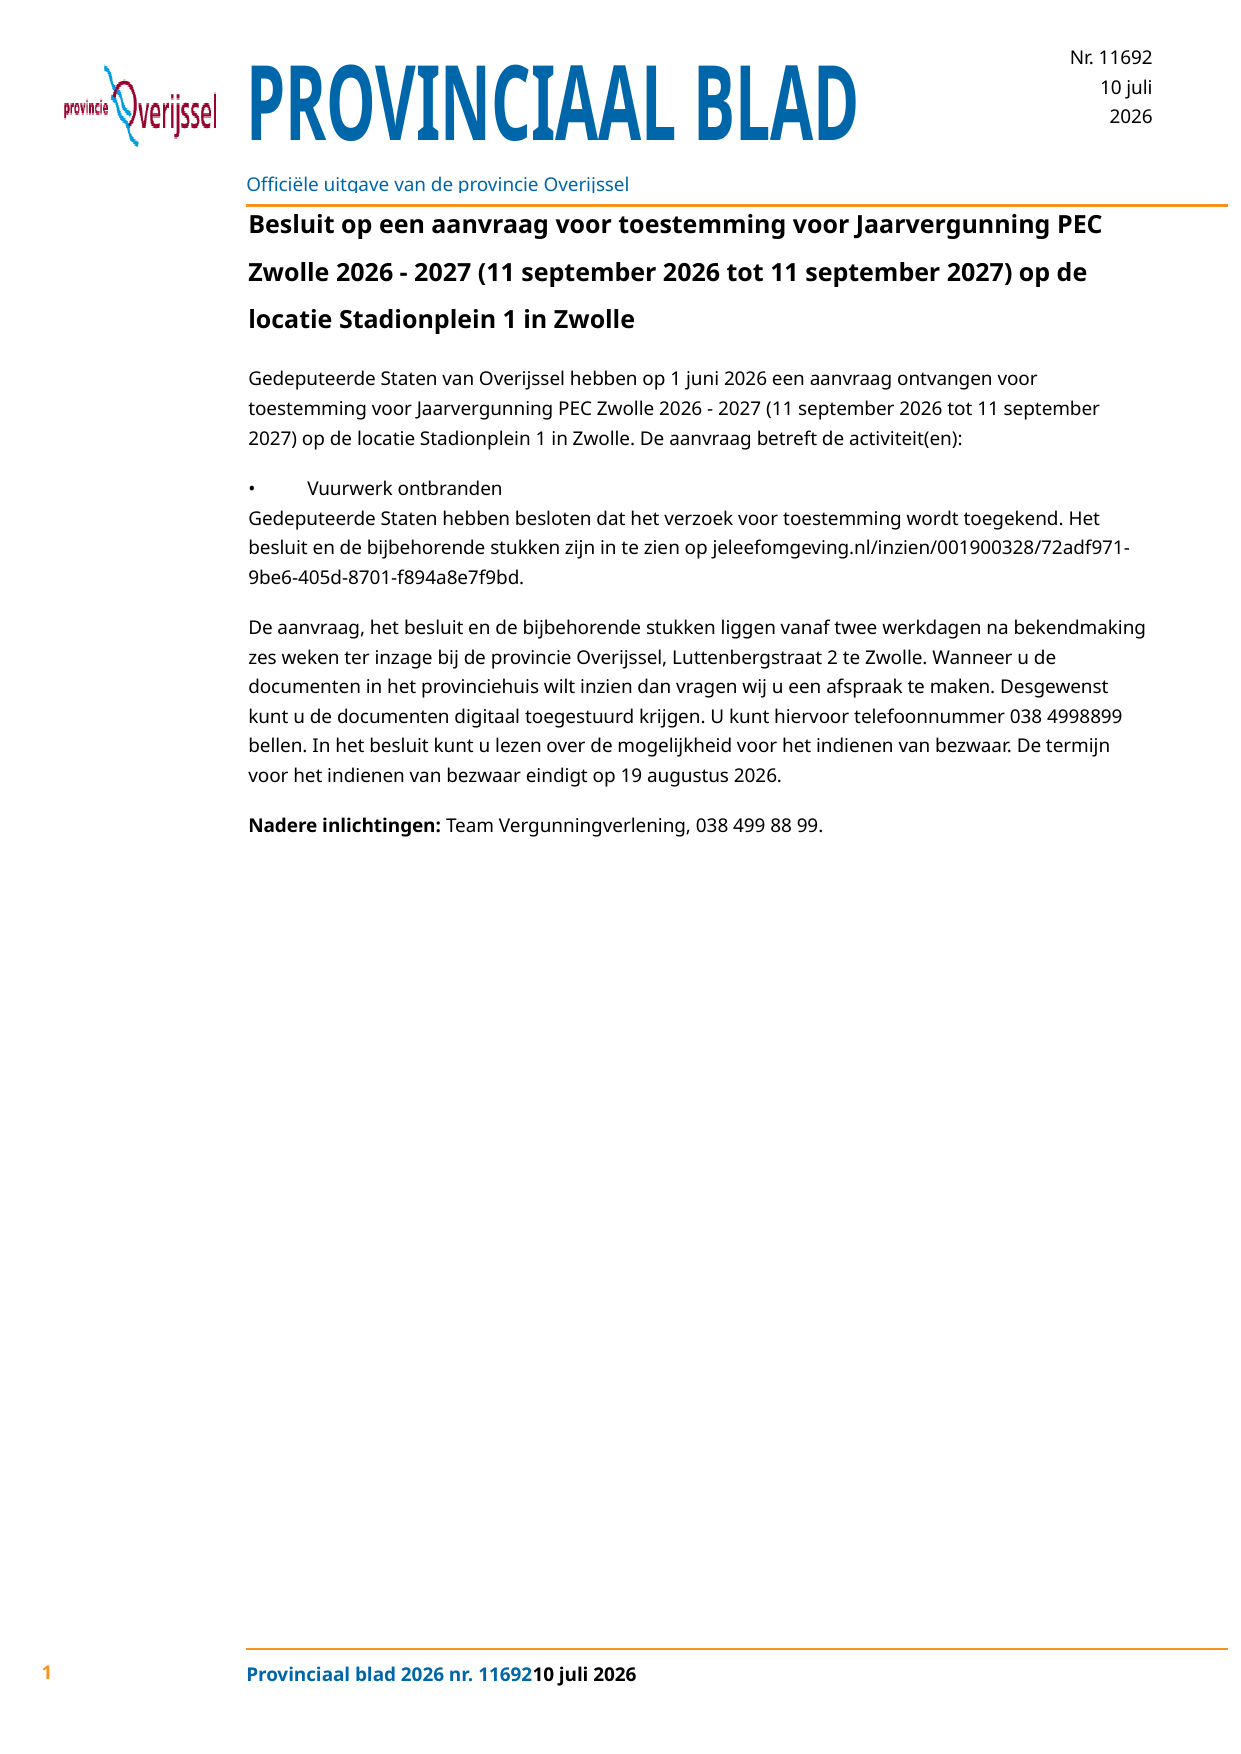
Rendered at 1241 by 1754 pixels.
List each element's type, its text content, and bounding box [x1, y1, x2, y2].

text De aanvraag, het besluit en de bijbehorende stukken liggen vanaf twee werkdagen na bekendmaking zes weken ter inzage bij de provincie Overijssel, Luttenbergstraat 2 te Zwolle. Wanneer u de documenten in het provinciehuis wilt inzien dan vragen wij u een afspraak te maken. Desgewenst kunt u de documenten digitaal toegestuurd krijgen. U kunt hiervoor telefoonnummer 038 4998899 bellen. In het besluit kunt u lezen over de mogelijkheid voor het indienen van bezwaar. De termijn voor het indienen van bezwaar eindigt op 19 augustus 2026. [248, 614, 1152, 788]
text Nadere inlichtingen: Team Vergunningverlening, 038 499 88 99. [248, 813, 1152, 838]
text Besluit op een aanvraag voor toestemming voor Jaarvergunning PEC Zwolle 2026 - 2027 (11 september 2026 tot 11 september 2027) op de locatie Stadionplein 1 in Zwolle [248, 207, 1152, 336]
list Vuurwerk ontbranden [248, 475, 1152, 501]
text Gedeputeerde Staten van Overijssel hebben op 1 juni 2026 een aanvraag ontvangen voor toestemming voor Jaarvergunning PEC Zwolle 2026 - 2027 (11 september 2026 tot 11 september 2027) op de locatie Stadionplein 1 in Zwolle. De aanvraag betreft de activiteit(en): [248, 366, 1152, 450]
text Gedeputeerde Staten hebben besloten dat het verzoek voor toestemming wordt toegekend. Het besluit en de bijbehorende stukken zijn in te zien op jeleefomgeving.nl/inzien/001900328/72adf971-9be6-405d-8701-f894a8e7f9bd. [248, 505, 1152, 589]
picture [41, 47, 231, 172]
